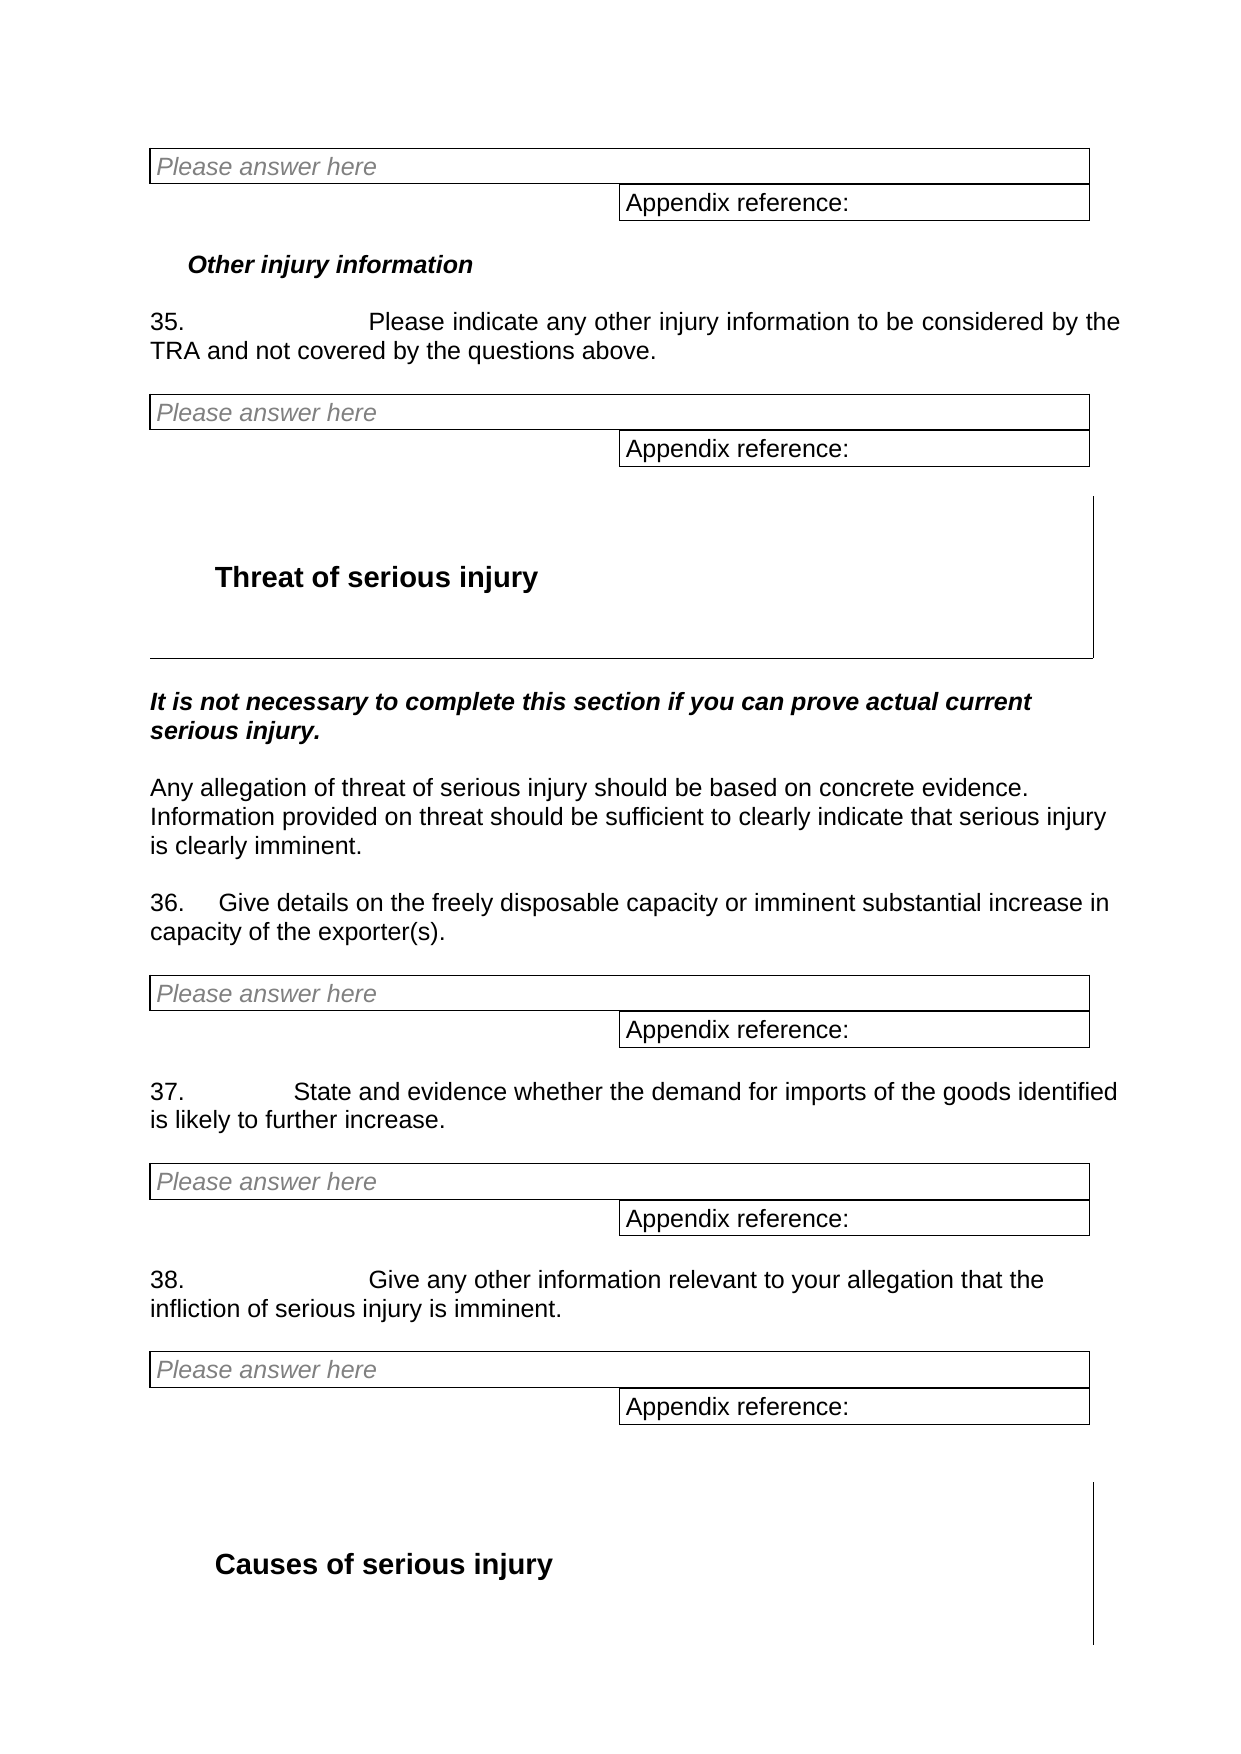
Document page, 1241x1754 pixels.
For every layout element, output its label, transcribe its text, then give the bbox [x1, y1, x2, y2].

table_header Please answer here [151, 976, 1089, 1010]
table_header Appendix reference: [620, 1012, 1089, 1047]
text It is not necessary to complete this section if you can prove actual current serious injury. [150, 687, 1122, 744]
table_header [150, 1012, 619, 1047]
table_header [150, 1201, 619, 1235]
table_header [150, 431, 619, 466]
table_header Appendix reference: [620, 1389, 1089, 1423]
list Give details on the freely disposable capacity or imminent substantial increase in capacity of the exporter(s). [150, 888, 1122, 946]
table_header Please answer here [151, 1352, 1089, 1387]
text Information provided on threat should be sufficient to clearly indicate that serious injury is clearly imminent. [150, 802, 1122, 859]
list State and evidence whether the demand for imports of the goods identified is likely to further increase. [150, 1077, 1122, 1134]
list Please indicate any other injury information to be considered by the TRA and not covered by the questions above. [150, 307, 1122, 365]
subtitle Threat of serious injury [150, 496, 1093, 658]
table_header [150, 185, 619, 220]
table_header Please answer here [151, 149, 1089, 183]
table_header Appendix reference: [620, 185, 1089, 220]
subtitle Other injury information [187, 250, 1093, 278]
table_header [150, 1389, 619, 1423]
list Give any other information relevant to your allegation that the infliction of serious injury is imminent. [150, 1265, 1122, 1322]
table_header Appendix reference: [620, 431, 1089, 466]
table_header Please answer here [151, 395, 1089, 429]
table_header Appendix reference: [620, 1201, 1089, 1235]
subtitle Causes of serious injury [150, 1482, 1093, 1645]
text Any allegation of threat of serious injury should be based on concrete evidence. [150, 773, 1122, 802]
table_header Please answer here [151, 1164, 1089, 1198]
